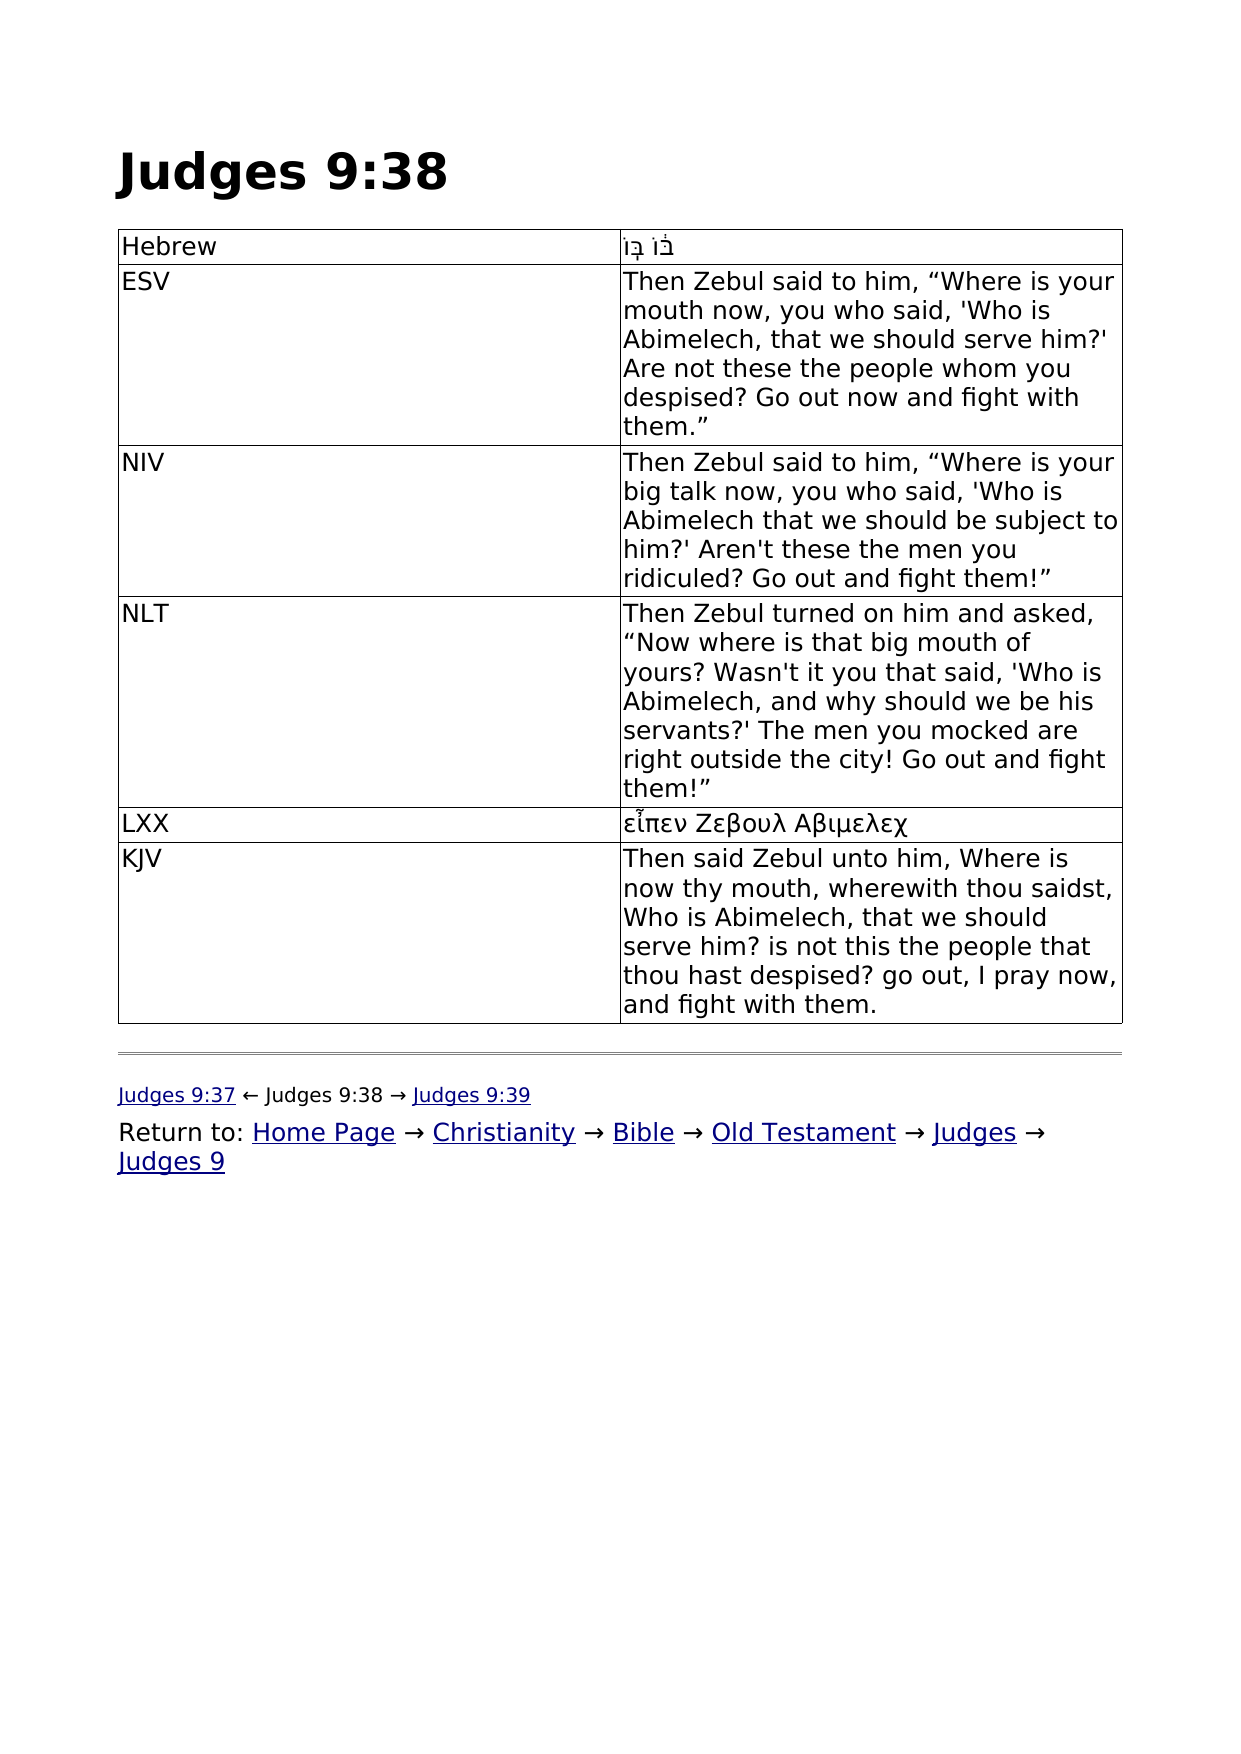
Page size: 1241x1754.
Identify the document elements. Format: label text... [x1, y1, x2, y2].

table_cell LXX [119, 808, 620, 842]
table_cell εἶπεν Ζεβουλ Αβιμελεχ [621, 808, 1122, 842]
table_cell Then said Zebul unto him, Where is now thy mouth, wherewith thou saidst, Who is Abimelech, that we should serve him? is not this the people that thou hast despised? go out, I pray now, and fight with them. [621, 843, 1122, 1023]
table_header Hebrew [119, 230, 620, 264]
text Judges 9:37 ← Judges 9:38 → Judges 9:39 [118, 1084, 1122, 1118]
table_cell Then Zebul said to him, “Where is your mouth now, you who said, 'Who is Abimelech, that we should serve him?' Are not these the people whom you despised? Go out now and fight with them.” [621, 265, 1122, 445]
table_cell ESV [119, 265, 620, 445]
table_cell NLT [119, 597, 620, 807]
table_cell NIV [119, 446, 620, 596]
text Return to: Home Page → Christianity → Bible → Old Testament → Judges → Judges 9 [118, 1118, 1122, 1176]
subtitle Judges 9:38 [118, 143, 1122, 201]
table_cell KJV [119, 843, 620, 1023]
table_cell Then Zebul said to him, “Where is your big talk now, you who said, 'Who is Abimelech that we should be subject to him?' Aren't these the men you ridiculed? Go out and fight them!” [621, 446, 1122, 596]
table_header בּ֔וֹ בּֽוֹ [621, 230, 1122, 264]
table_cell Then Zebul turned on him and asked, “Now where is that big mouth of yours? Wasn't it you that said, 'Who is Abimelech, and why should we be his servants?' The men you mocked are right outside the city! Go out and fight them!” [621, 597, 1122, 807]
